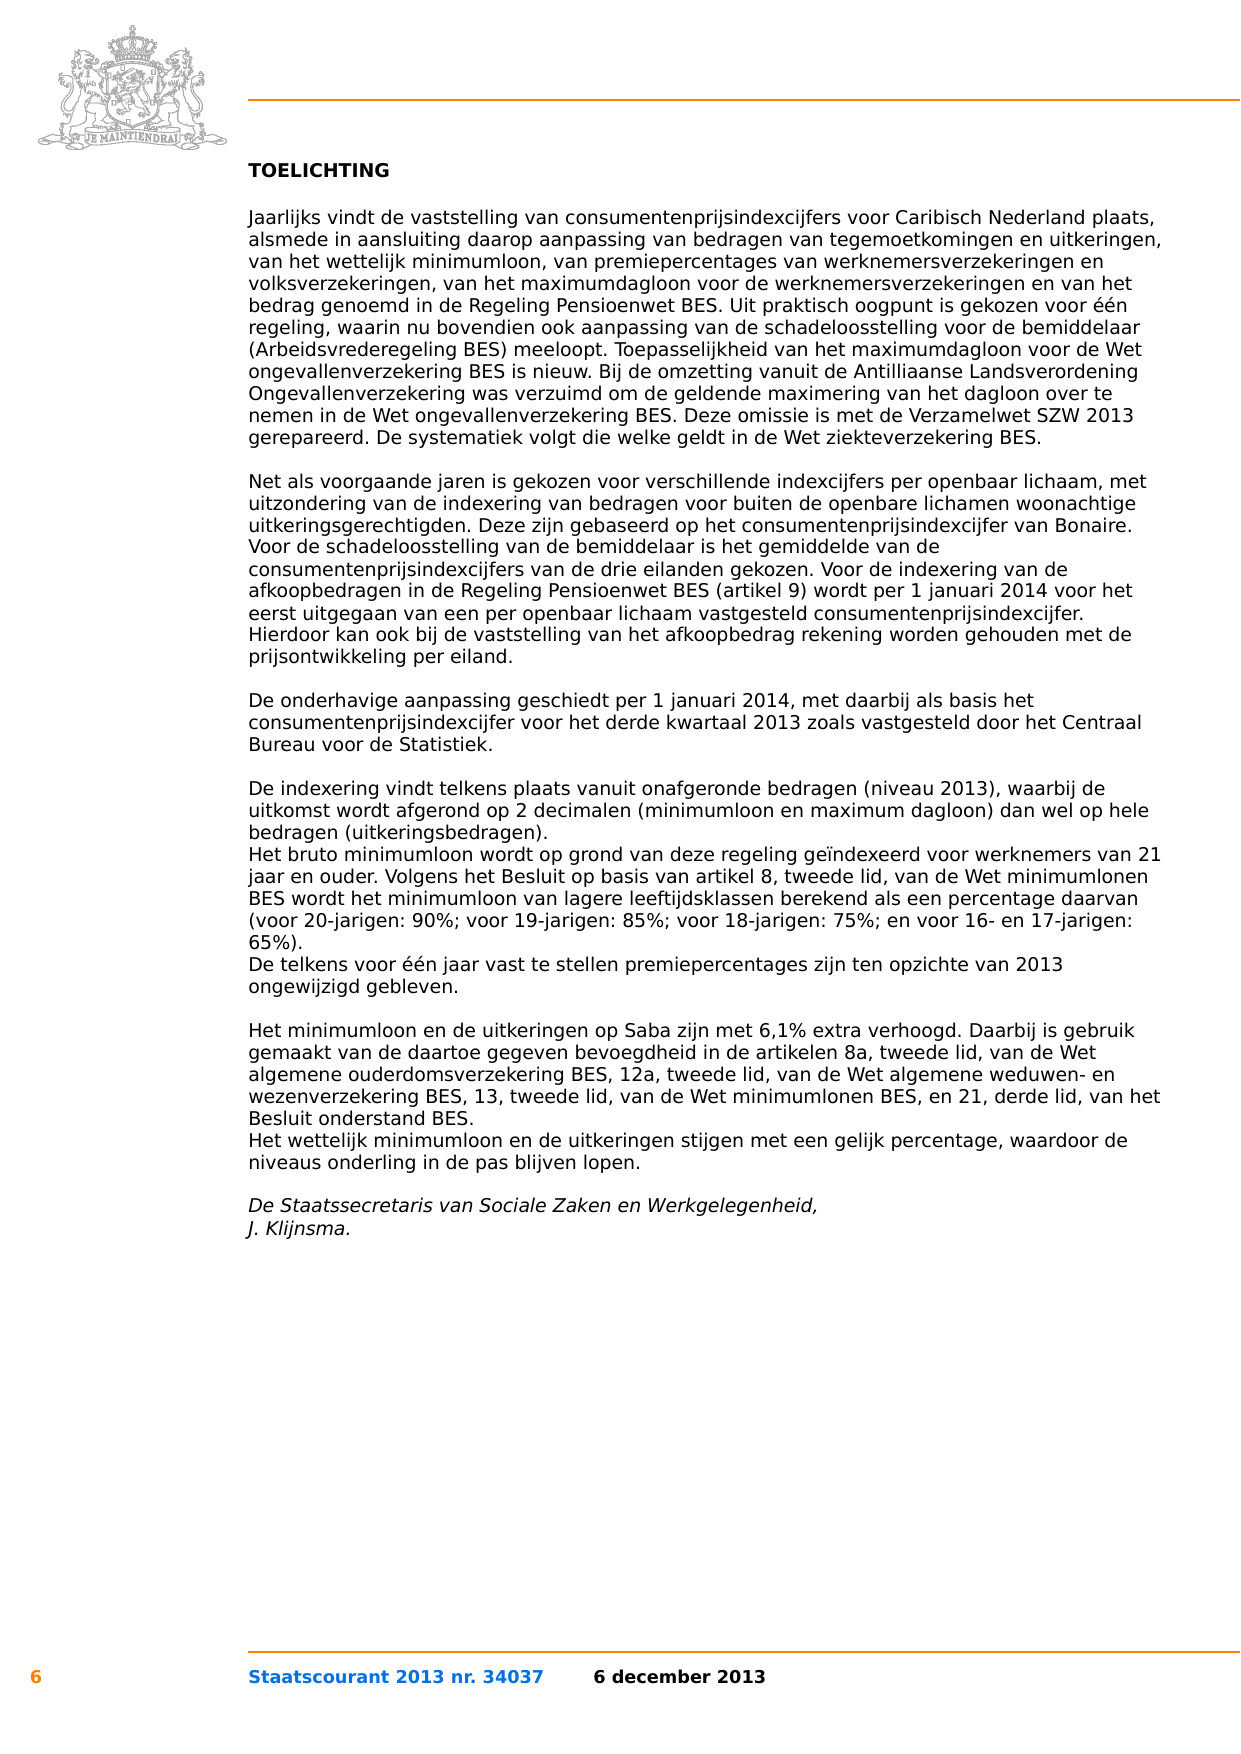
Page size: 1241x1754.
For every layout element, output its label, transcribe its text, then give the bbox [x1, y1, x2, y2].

text Het bruto minimumloon wordt op grond van deze regeling geïndexeerd voor werknemers van 21 jaar en ouder. Volgens het Besluit op basis van artikel 8, tweede lid, van de Wet minimumlonen BES wordt het minimumloon van lagere leeftijdsklassen berekend als een percentage daarvan (voor 20-jarigen: 90%; voor 19-jarigen: 85%; voor 18-jarigen: 75%; en voor 16- en 17-jarigen: 65%). [248, 844, 1163, 954]
text De onderhavige aanpassing geschiedt per 1 januari 2014, met daarbij als basis het consumentenprijsindexcijfer voor het derde kwartaal 2013 zoals vastgesteld door het Centraal Bureau voor de Statistiek. [248, 690, 1163, 756]
text De telkens voor één jaar vast te stellen premiepercentages zijn ten opzichte van 2013 ongewijzigd gebleven. [248, 954, 1163, 998]
text Net als voorgaande jaren is gekozen voor verschillende indexcijfers per openbaar lichaam, met uitzondering van de indexering van bedragen voor buiten de openbare lichamen woonachtige uitkeringsgerechtigden. Deze zijn gebaseerd op het consumentenprijsindexcijfer van Bonaire. Voor de schadeloosstelling van de bemiddelaar is het gemiddelde van de consumentenprijsindexcijfers van de drie eilanden gekozen. Voor de indexering van de afkoopbedragen in de Regeling Pensioenwet BES (artikel 9) wordt per 1 januari 2014 voor het eerst uitgegaan van een per openbaar lichaam vastgesteld consumentenprijsindexcijfer. Hierdoor kan ook bij de vaststelling van het afkoopbedrag rekening worden gehouden met de prijsontwikkeling per eiland. [248, 471, 1163, 668]
text Het minimumloon en de uitkeringen op Saba zijn met 6,1% extra verhoogd. Daarbij is gebruik gemaakt van de daartoe gegeven bevoegdheid in de artikelen 8a, tweede lid, van de Wet algemene ouderdomsverzekering BES, 12a, tweede lid, van de Wet algemene weduwen- en wezenverzekering BES, 13, tweede lid, van de Wet minimumlonen BES, en 21, derde lid, van het Besluit onderstand BES. [248, 1020, 1163, 1129]
text De indexering vindt telkens plaats vanuit onafgeronde bedragen (niveau 2013), waarbij de uitkomst wordt afgerond op 2 decimalen (minimumloon en maximum dagloon) dan wel op hele bedragen (uitkeringsbedragen). [248, 778, 1163, 844]
text Het wettelijk minimumloon en de uitkeringen stijgen met een gelijk percentage, waardoor de niveaus onderling in de pas blijven lopen. [248, 1129, 1163, 1173]
text De Staatssecretaris van Sociale Zaken en Werkgelegenheid, J. Klijnsma. [248, 1195, 1163, 1239]
picture [38, 25, 227, 150]
subtitle TOELICHTING [248, 160, 1163, 182]
text Jaarlijks vindt de vaststelling van consumentenprijsindexcijfers voor Caribisch Nederland plaats, alsmede in aansluiting daarop aanpassing van bedragen van tegemoetkomingen en uitkeringen, van het wettelijk minimumloon, van premiepercentages van werknemersverzekeringen en volksverzekeringen, van het maximumdagloon voor de werknemersverzekeringen en van het bedrag genoemd in de Regeling Pensioenwet BES. Uit praktisch oogpunt is gekozen voor één regeling, waarin nu bovendien ook aanpassing van de schadeloosstelling voor de bemiddelaar (Arbeidsvrederegeling BES) meeloopt. Toepasselijkheid van het maximumdagloon voor de Wet ongevallenverzekering BES is nieuw. Bij de omzetting vanuit de Antilliaanse Landsverordening Ongevallenverzekering was verzuimd om de geldende maximering van het dagloon over te nemen in de Wet ongevallenverzekering BES. Deze omissie is met de Verzamelwet SZW 2013 gerepareerd. De systematiek volgt die welke geldt in de Wet ziekteverzekering BES. [248, 207, 1163, 449]
